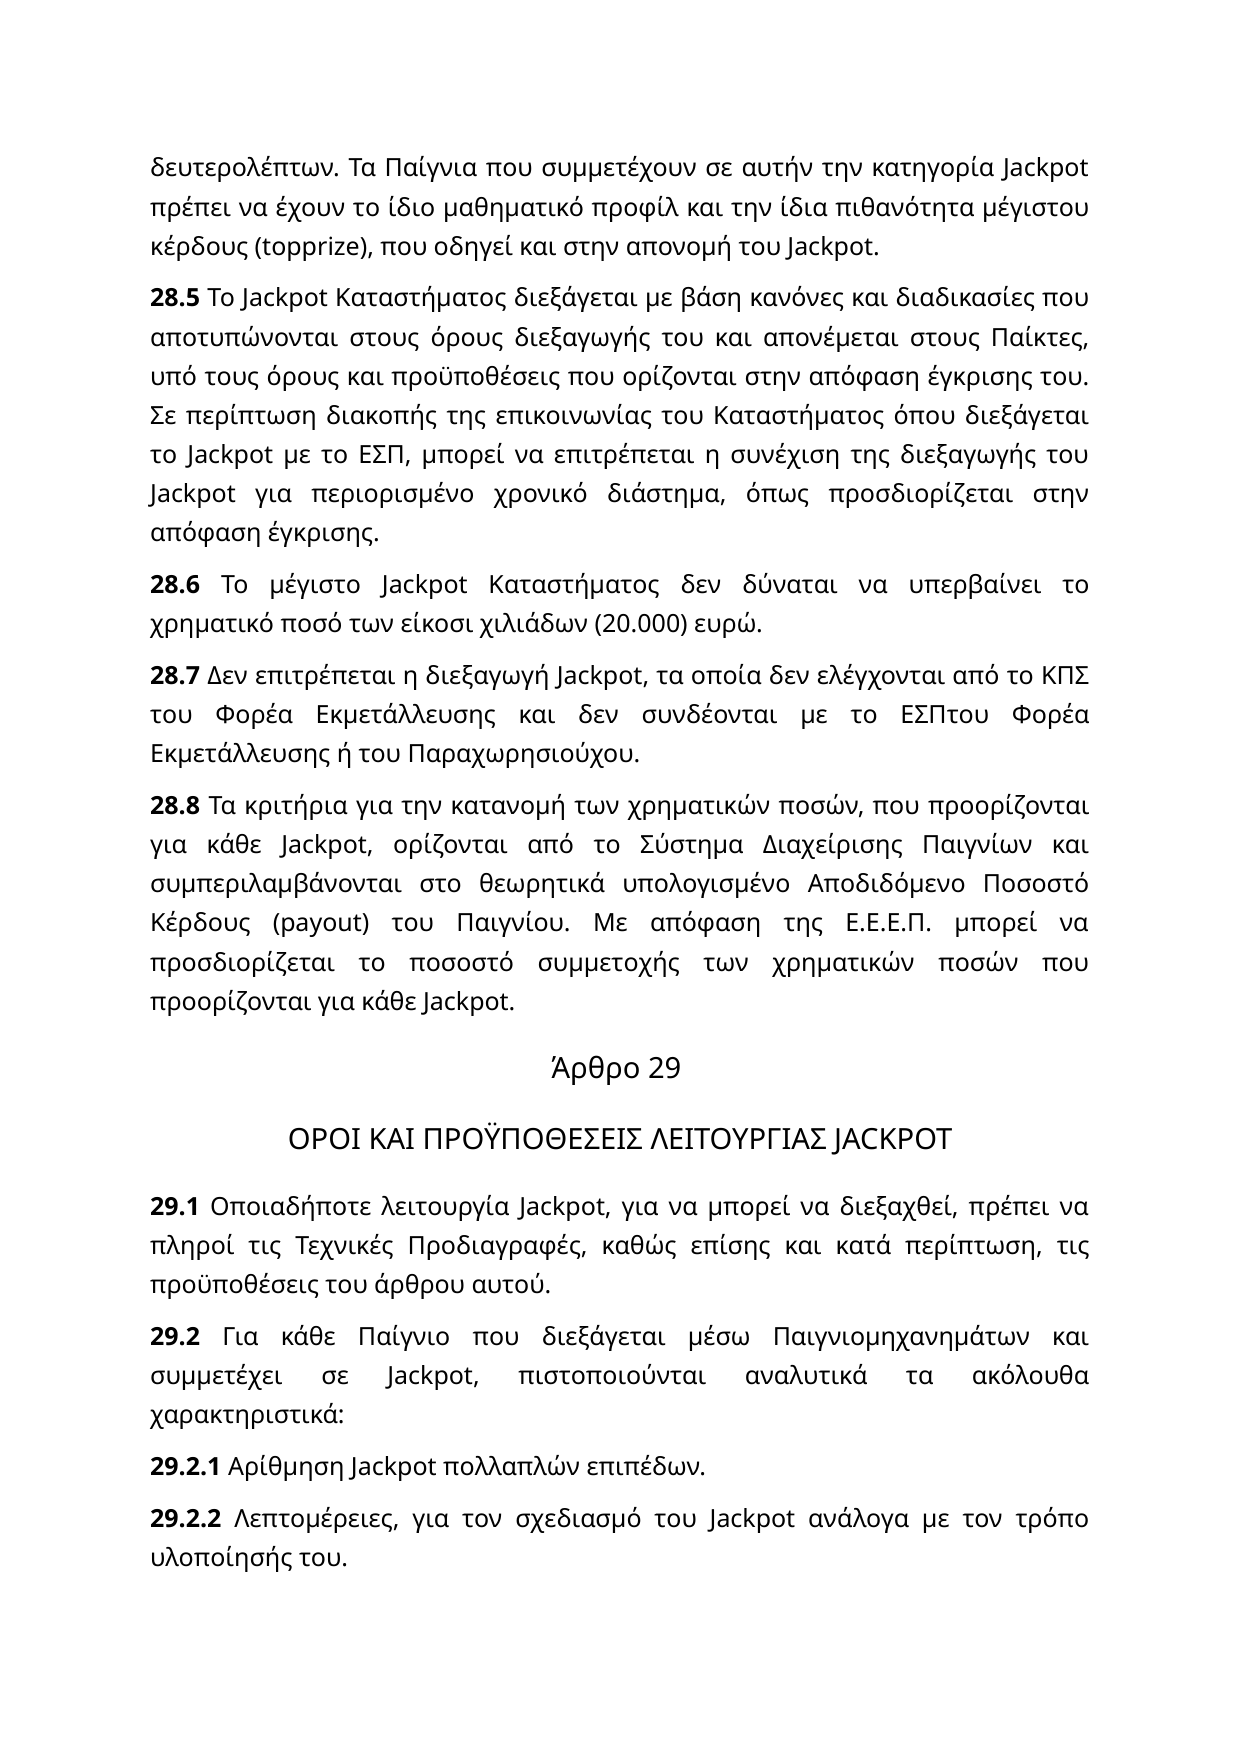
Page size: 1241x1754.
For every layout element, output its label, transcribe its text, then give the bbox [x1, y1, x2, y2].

text 29.2 Για κάθε Παίγνιο που διεξάγεται μέσω Παιγνιομηχανημάτων και συμμετέχει σε Jackpot, πιστοποιούνται αναλυτικά τα ακόλουθα χαρακτηριστικά: [150, 1319, 1090, 1431]
subtitle Άρθρο 29 [150, 1047, 1090, 1087]
text δευτερολέπτων. Τα Παίγνια που συμμετέχουν σε αυτήν την κατηγορία Jackpot πρέπει να έχουν το ίδιο μαθηματικό προφίλ και την ίδια πιθανότητα μέγιστου κέρδους (topprize), που οδηγεί και στην απονομή του Jackpot. [150, 150, 1090, 262]
text 28.6 Το μέγιστο Jackpot Καταστήματος δεν δύναται να υπερβαίνει το χρηματικό ποσό των είκοσι χιλιάδων (20.000) ευρώ. [150, 567, 1090, 640]
text 28.8 Τα κριτήρια για την κατανομή των χρηματικών ποσών, που προορίζονται για κάθε Jackpot, ορίζονται από το Σύστημα Διαχείρισης Παιγνίων και συμπεριλαμβάνονται στο θεωρητικά υπολογισμένο Αποδιδόμενο Ποσοστό Κέρδους (payout) του Παιγνίου. Με απόφαση της Ε.Ε.Ε.Π. μπορεί να προσδιορίζεται το ποσοστό συμμετοχής των χρηματικών ποσών που προορίζονται για κάθε Jackpot. [150, 787, 1090, 1017]
text 29.1 Οποιαδήποτε λειτουργία Jackpot, για να μπορεί να διεξαχθεί, πρέπει να πληροί τις Τεχνικές Προδιαγραφές, καθώς επίσης και κατά περίπτωση, τις προϋποθέσεις του άρθρου αυτού. [150, 1189, 1090, 1301]
text 29.2.1 Αρίθμηση Jackpot πολλαπλών επιπέδων. [150, 1449, 1090, 1483]
text 28.7 Δεν επιτρέπεται η διεξαγωγή Jackpot, τα οποία δεν ελέγχονται από το ΚΠΣ του Φορέα Εκμετάλλευσης και δεν συνδέονται με το ΕΣΠτου Φορέα Εκμετάλλευσης ή του Παραχωρησιούχου. [150, 657, 1090, 770]
text 29.2.2 Λεπτομέρειες, για τον σχεδιασμό του Jackpot ανάλογα με τον τρόπο υλοποίησής του. [150, 1500, 1090, 1574]
text 28.5 Το Jackpot Καταστήματος διεξάγεται με βάση κανόνες και διαδικασίες που αποτυπώνονται στους όρους διεξαγωγής του και απονέμεται στους Παίκτες, υπό τους όρους και προϋποθέσεις που ορίζονται στην απόφαση έγκρισης του. Σε περίπτωση διακοπής της επικοινωνίας του Καταστήματος όπου διεξάγεται το Jackpot με το ΕΣΠ, μπορεί να επιτρέπεται η συνέχιση της διεξαγωγής του Jackpot για περιορισμένο χρονικό διάστημα, όπως προσδιορίζεται στην απόφαση έγκρισης. [150, 280, 1090, 549]
subtitle ΟΡΟΙ ΚΑΙ ΠΡΟΫΠΟΘΕΣΕΙΣ ΛΕΙΤΟΥΡΓΙΑΣ JACKPOT [150, 1118, 1090, 1158]
